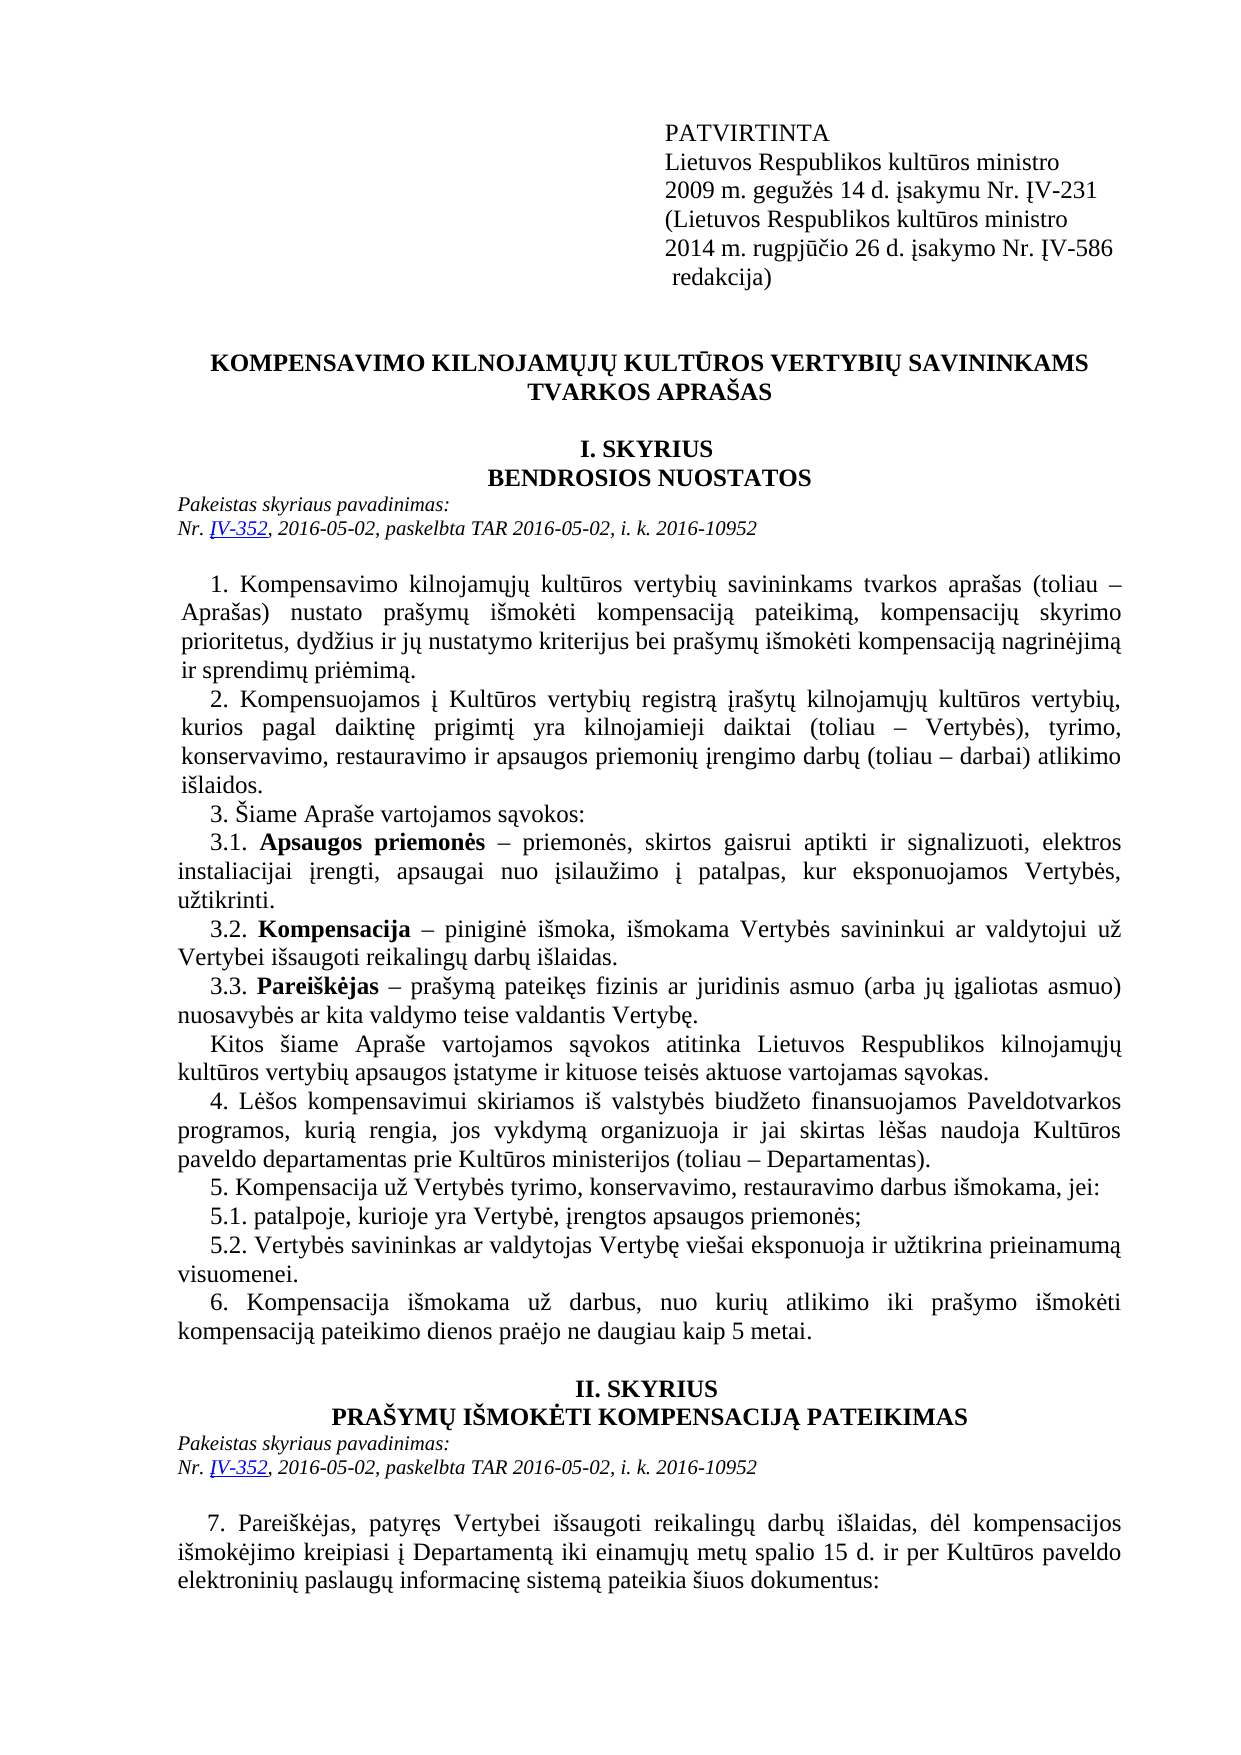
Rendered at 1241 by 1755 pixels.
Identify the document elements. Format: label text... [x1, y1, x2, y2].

text I. SKYRIUS BENDROSIOS NUOSTATOS [177, 434, 1122, 492]
text Pakeistas skyriaus pavadinimas: [177, 1431, 1122, 1455]
text Nr. ĮV-352, 2016-05-02, paskelbta TAR 2016-05-02, i. k. 2016-10952 [177, 1455, 1122, 1479]
text 1. Kompensavimo kilnojamųjų kultūros vertybių savininkams tvarkos aprašas (toliau – Aprašas) nustato prašymų išmokėti kompensaciją pateikimą, kompensacijų skyrimo prioritetus, dydžius ir jų nustatymo kriterijus bei prašymų išmokėti kompensaciją nagrinėjimą ir sprendimų priėmimą. [181, 569, 1122, 684]
text KOMPENSAVIMO KILNOJAMŲJŲ KULTŪROS VERTYBIŲ SAVININKAMS TVARKOS APRAŠAS [177, 348, 1122, 406]
text redakcija) [664, 262, 1122, 291]
text II. SKYRIUS PRAŠYMŲ IŠMOKĖTI KOMPENSACIJĄ PATEIKIMAS [177, 1374, 1122, 1431]
text 5.2. Vertybės savininkas ar valdytojas Vertybę viešai eksponuoja ir užtikrina prieinamumą visuomenei. [177, 1230, 1122, 1287]
text Kitos šiame Apraše vartojamos sąvokos atitinka Lietuvos Respublikos kilnojamųjų kultūros vertybių apsaugos įstatyme ir kituose teisės aktuose vartojamas sąvokas. [177, 1029, 1122, 1086]
text 5.1. patalpoje, kurioje yra Vertybė, įrengtos apsaugos priemonės; [177, 1201, 1122, 1230]
text PATVIRTINTA [664, 118, 1122, 147]
text 2. Kompensuojamos į Kultūros vertybių registrą įrašytų kilnojamųjų kultūros vertybių, kurios pagal daiktinę prigimtį yra kilnojamieji daiktai (toliau – Vertybės), tyrimo, konservavimo, restauravimo ir apsaugos priemonių įrengimo darbų (toliau – darbai) atlikimo išlaidos. [181, 684, 1122, 799]
text 2009 m. gegužės 14 d. įsakymu Nr. ĮV-231 [664, 176, 1122, 204]
text 4. Lėšos kompensavimui skiriamos iš valstybės biudžeto finansuojamos Paveldotvarkos programos, kurią rengia, jos vykdymą organizuoja ir jai skirtas lėšas naudoja Kultūros paveldo departamentas prie Kultūros ministerijos (toliau – Departamentas). [177, 1086, 1122, 1172]
text 3.1. Apsaugos priemonės – priemonės, skirtos gaisrui aptikti ir signalizuoti, elektros instaliacijai įrengti, apsaugai nuo įsilaužimo į patalpas, kur eksponuojamos Vertybės, užtikrinti. [177, 827, 1122, 914]
text Nr. ĮV-352, 2016-05-02, paskelbta TAR 2016-05-02, i. k. 2016-10952 [177, 516, 1122, 540]
text 3.3. Pareiškėjas – prašymą pateikęs fizinis ar juridinis asmuo (arba jų įgaliotas asmuo) nuosavybės ar kita valdymo teise valdantis Vertybę. [177, 971, 1122, 1029]
text 3. Šiame Apraše vartojamos sąvokos: [210, 799, 1122, 827]
text Lietuvos Respublikos kultūros ministro [664, 147, 1122, 176]
text 7. Pareiškėjas, patyręs Vertybei išsaugoti reikalingų darbų išlaidas, dėl kompensacijos išmokėjimo kreipiasi į Departamentą iki einamųjų metų spalio 15 d. ir per Kultūros paveldo elektroninių paslaugų informacinę sistemą pateikia šiuos dokumentus: [177, 1508, 1122, 1594]
text (Lietuvos Respublikos kultūros ministro [664, 204, 1122, 233]
text 3.2. Kompensacija – piniginė išmoka, išmokama Vertybės savininkui ar valdytojui už Vertybei išsaugoti reikalingų darbų išlaidas. [177, 914, 1122, 971]
text Pakeistas skyriaus pavadinimas: [177, 492, 1122, 516]
text 5. Kompensacija už Vertybės tyrimo, konservavimo, restauravimo darbus išmokama, jei: [177, 1172, 1122, 1201]
text 2014 m. rugpjūčio 26 d. įsakymo Nr. ĮV-586 [664, 233, 1122, 262]
text 6. Kompensacija išmokama už darbus, nuo kurių atlikimo iki prašymo išmokėti kompensaciją pateikimo dienos praėjo ne daugiau kaip 5 metai. [177, 1287, 1122, 1345]
